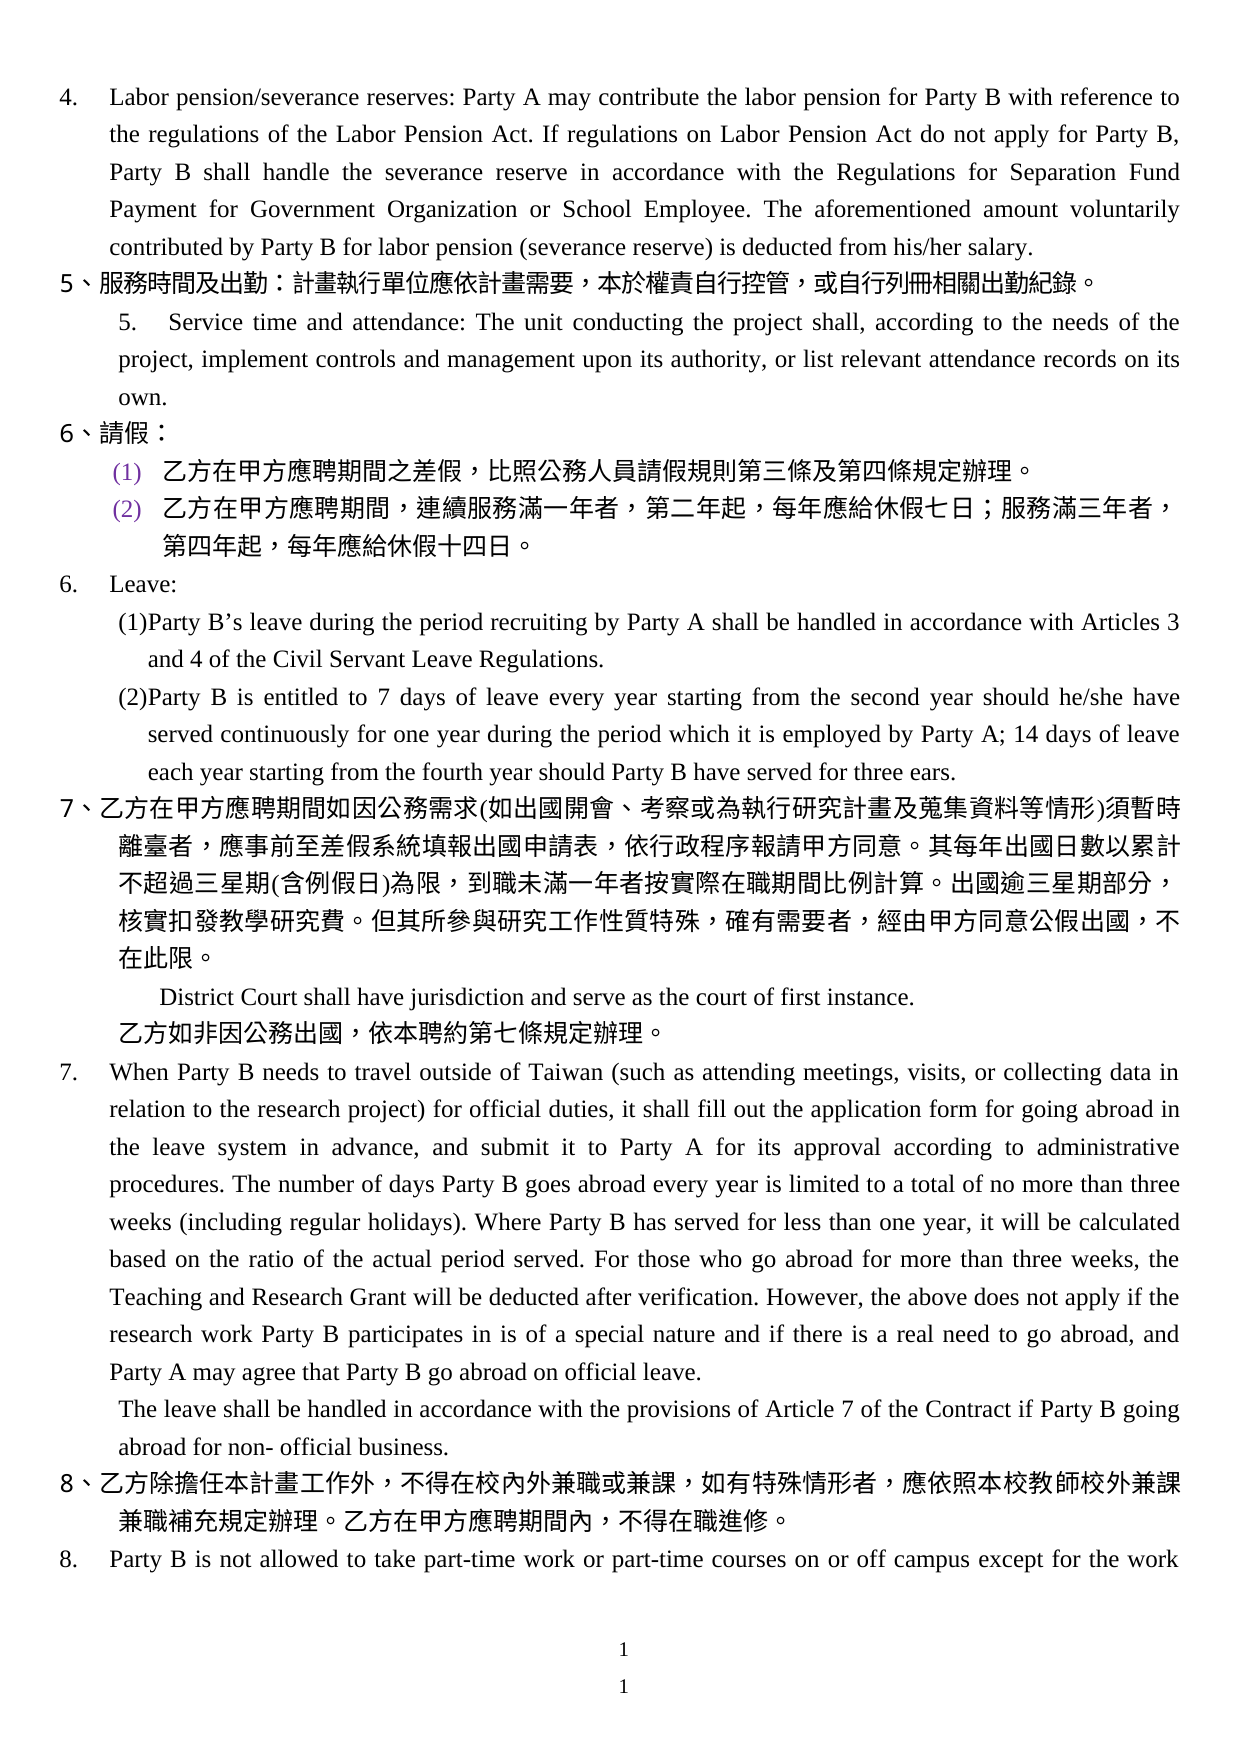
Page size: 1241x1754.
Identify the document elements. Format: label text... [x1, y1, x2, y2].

list 請假： [59, 412, 1181, 450]
text District Court shall have jurisdiction and serve as the court of first instance. [159, 975, 1181, 1012]
text 乙方如非因公務出國，依本聘約第七條規定辦理。 [118, 1012, 1181, 1050]
list Service time and attendance: The unit conducting the project shall, according to the needs of the project, implement controls and management upon its authority, or list relevant attendance records on its own. [118, 300, 1181, 412]
list Party B’s leave during the period recruiting by Party A shall be handled in accordance with Articles 3 and 4 of the Civil Servant Leave Regulations. [118, 600, 1181, 675]
list 乙方在甲方應聘期間之差假，比照公務人員請假規則第三條及第四條規定辦理。 [112, 450, 1181, 487]
list Labor pension/severance reserves: Party A may contribute the labor pension for Party B with reference to the regulations of the Labor Pension Act. If regulations on Labor Pension Act do not apply for Party B, Party B shall handle the severance reserve in accordance with the Regulations for Separation Fund Payment for Government Organization or School Employee. The aforementioned amount voluntarily contributed by Party B for labor pension (severance reserve) is deducted from his/her salary. [59, 75, 1181, 262]
list 乙方在甲方應聘期間，連續服務滿一年者，第二年起，每年應給休假七日；服務滿三年者，第四年起，每年應給休假十四日。 [112, 487, 1181, 562]
list 乙方除擔任本計畫工作外，不得在校內外兼職或兼課，如有特殊情形者，應依照本校教師校外兼課兼職補充規定辦理。乙方在甲方應聘期間內，不得在職進修。 [59, 1462, 1181, 1537]
list Leave: [59, 562, 1181, 600]
list Party B is entitled to 7 days of leave every year starting from the second year should he/she have served continuously for one year during the period which it is employed by Party A; 14 days of leave each year starting from the fourth year should Party B have served for three ears. [118, 675, 1181, 787]
list 服務時間及出勤：計畫執行單位應依計畫需要，本於權責自行控管，或自行列冊相關出勤紀錄。 [59, 262, 1181, 300]
text The leave shall be handled in accordance with the provisions of Article 7 of the Contract if Party B going abroad for non- official business. [118, 1387, 1181, 1462]
list When Party B needs to travel outside of Taiwan (such as attending meetings, visits, or collecting data in relation to the research project) for official duties, it shall fill out the application form for going abroad in the leave system in advance, and submit it to Party A for its approval according to administrative procedures. The number of days Party B goes abroad every year is limited to a total of no more than three weeks (including regular holidays). Where Party B has served for less than one year, it will be calculated based on the ratio of the actual period served. For those who go abroad for more than three weeks, the Teaching and Research Grant will be deducted after verification. However, the above does not apply if the research work Party B participates in is of a special nature and if there is a real need to go abroad, and Party A may agree that Party B go abroad on official leave. [59, 1050, 1181, 1387]
list Party B is not allowed to take part-time work or part-time courses on or off campus except for the work [59, 1537, 1181, 1575]
list 乙方在甲方應聘期間如因公務需求(如出國開會、考察或為執行研究計畫及蒐集資料等情形)須暫時離臺者，應事前至差假系統填報出國申請表，依行政程序報請甲方同意。其每年出國日數以累計不超過三星期(含例假日)為限，到職未滿一年者按實際在職期間比例計算。出國逾三星期部分，核實扣發教學研究費。但其所參與研究工作性質特殊，確有需要者，經由甲方同意公假出國，不在此限。 [59, 787, 1181, 975]
